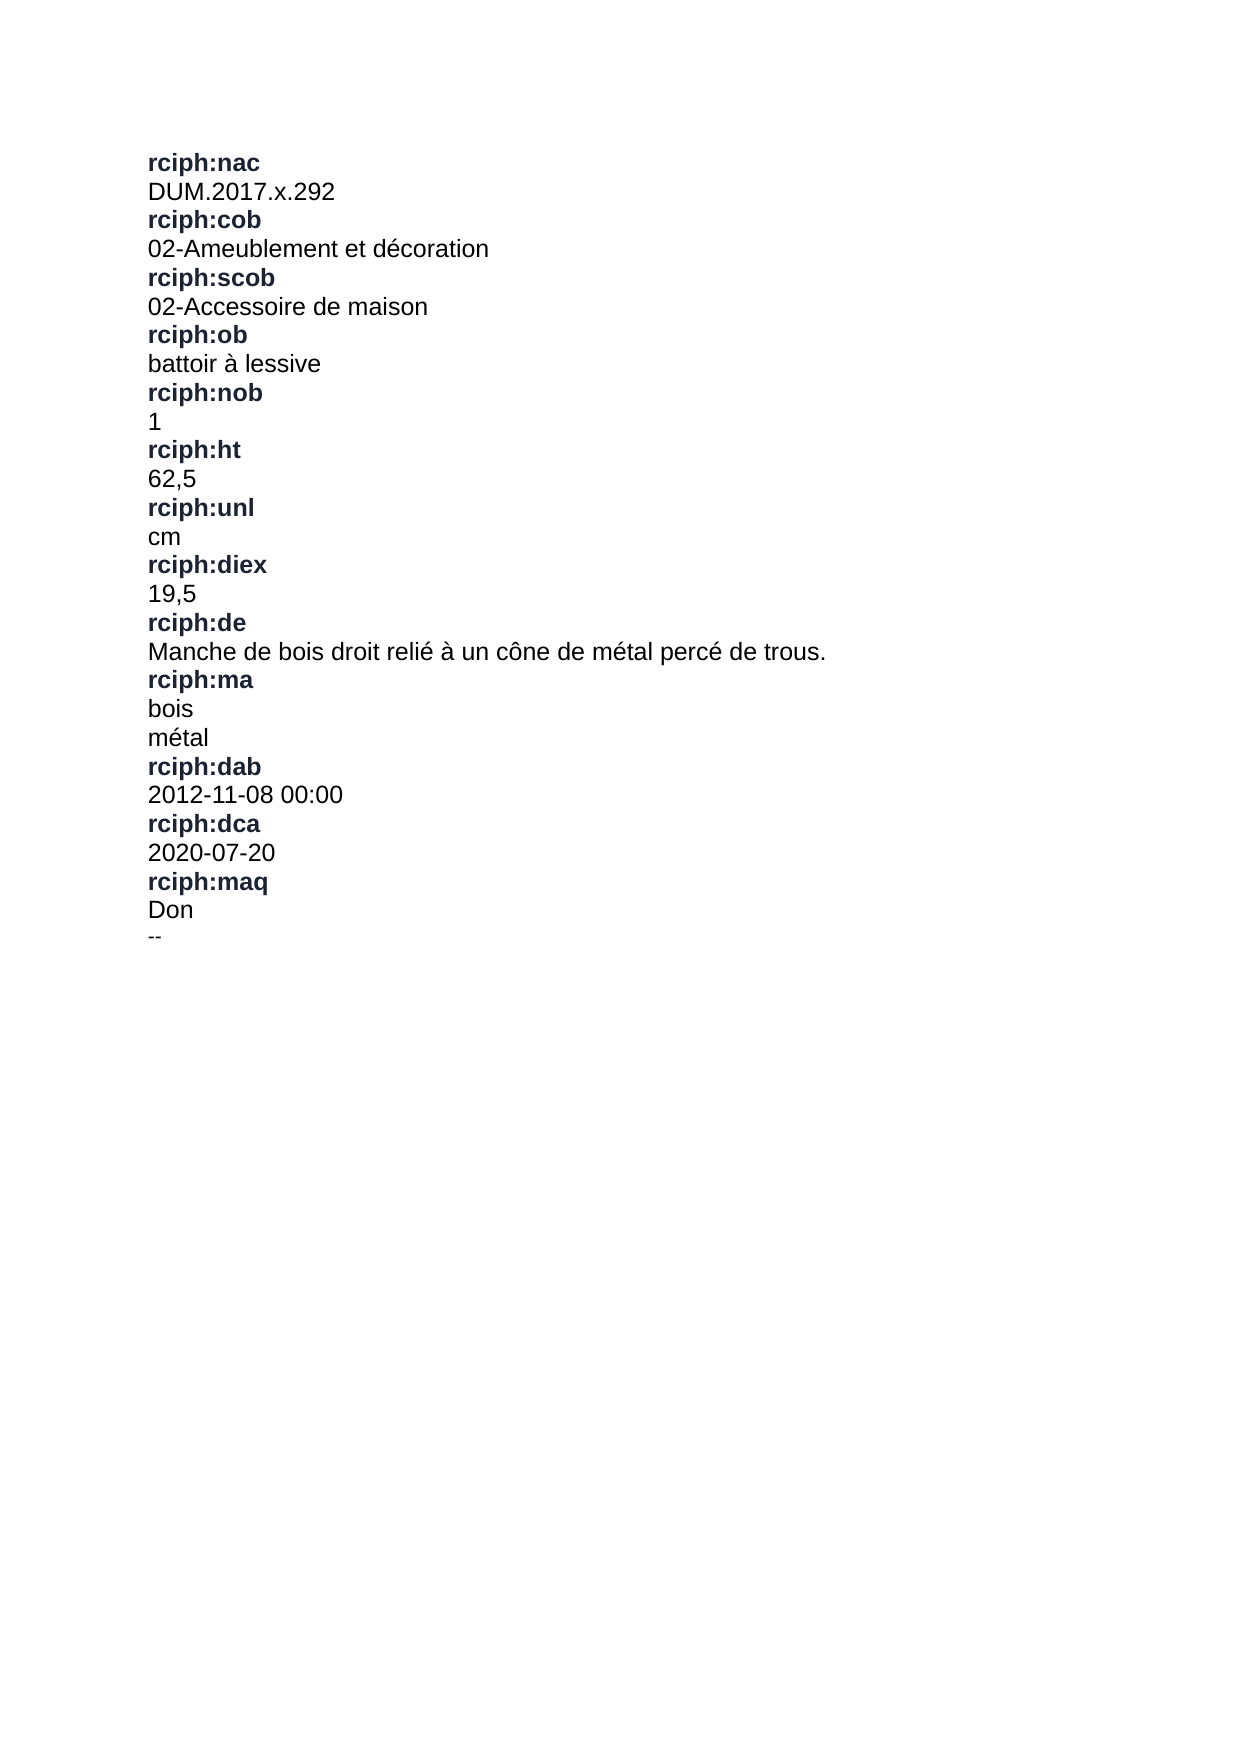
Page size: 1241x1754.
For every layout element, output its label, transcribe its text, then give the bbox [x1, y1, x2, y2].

text rciph:ma [148, 665, 1092, 694]
text battoir à lessive [148, 349, 1092, 378]
text rciph:ht [148, 435, 1092, 464]
text 2012-11-08 00:00 [148, 780, 1092, 809]
text 1 [148, 406, 1092, 435]
text rciph:nac [148, 148, 1092, 176]
text rciph:unl [148, 493, 1092, 521]
text rciph:cob [148, 205, 1092, 234]
text Don [148, 895, 1092, 924]
text cm [148, 521, 1092, 550]
text rciph:diex [148, 550, 1092, 579]
text métal [148, 723, 1092, 751]
text rciph:ob [148, 320, 1092, 349]
text -- [148, 924, 1092, 948]
text 02-Accessoire de maison [148, 291, 1092, 320]
text rciph:maq [148, 866, 1092, 895]
text 19,5 [148, 579, 1092, 608]
text rciph:scob [148, 263, 1092, 291]
text 62,5 [148, 464, 1092, 493]
text bois [148, 694, 1092, 723]
text rciph:de [148, 608, 1092, 636]
text rciph:dca [148, 809, 1092, 838]
text Manche de bois droit relié à un cône de métal percé de trous. [148, 636, 1092, 665]
text 02-Ameublement et décoration [148, 234, 1092, 263]
text DUM.2017.x.292 [148, 176, 1092, 205]
text 2020-07-20 [148, 838, 1092, 866]
text rciph:dab [148, 751, 1092, 780]
text rciph:nob [148, 378, 1092, 406]
